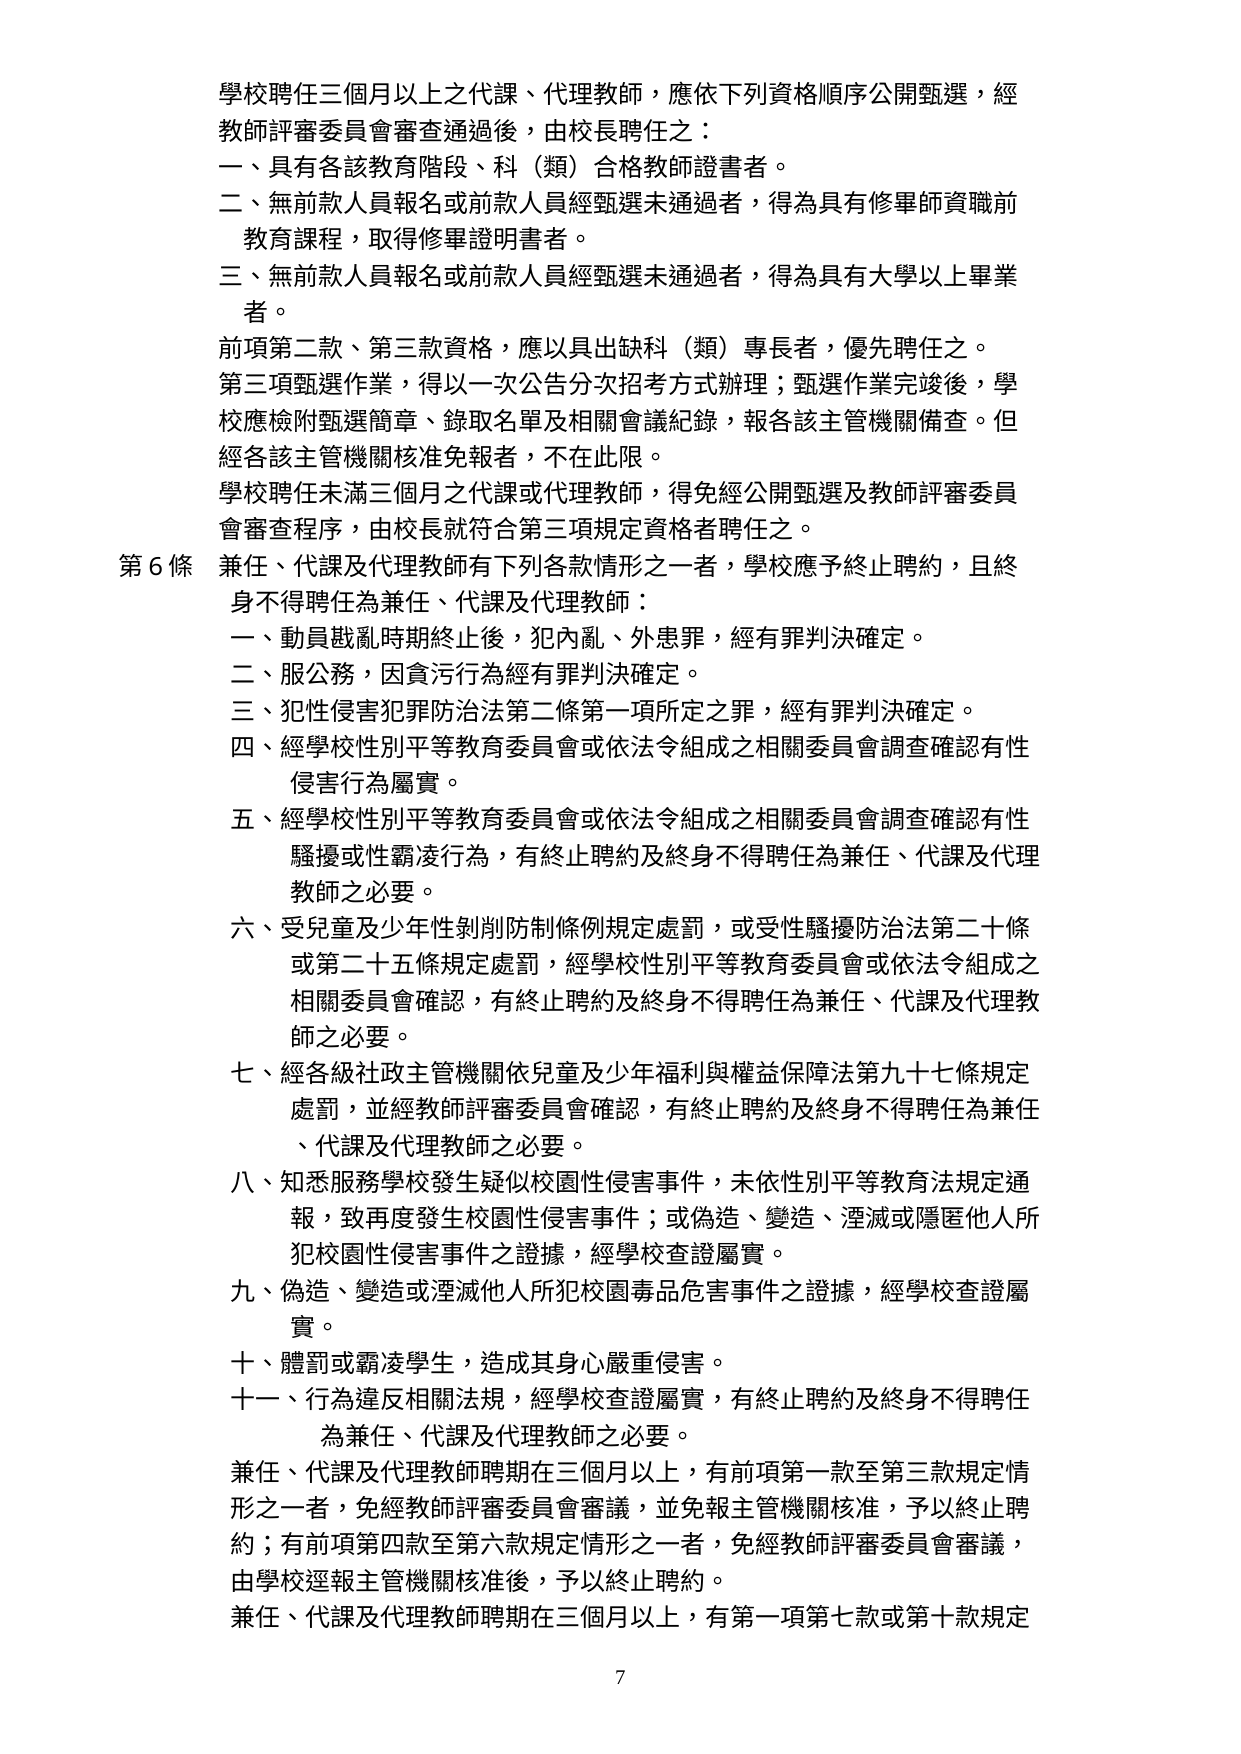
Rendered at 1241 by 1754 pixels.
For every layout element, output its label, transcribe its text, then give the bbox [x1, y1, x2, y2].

text 第6條 兼任、代課及代理教師有下列各款情形之一者，學校應予終止聘約，且終 身不得聘任為兼任、代課及代理教師： 一、動員戡亂時期終止後，犯內亂、外患罪，經有罪判決確定。 二、服公務，因貪污行為經有罪判決確定。 三、犯性侵害犯罪防治法第二條第一項所定之罪，經有罪判決確定。 四、經學校性別平等教育委員會或依法令組成之相關委員會調查確認有性 侵害行為屬實。 五、經學校性別平等教育委員會或依法令組成之相關委員會調查確認有性 騷擾或性霸凌行為，有終止聘約及終身不得聘任為兼任、代課及代理 教師之必要。 六、受兒童及少年性剝削防制條例規定處罰，或受性騷擾防治法第二十條 或第二十五條規定處罰，經學校性別平等教育委員會或依法令組成之 相關委員會確認，有終止聘約及終身不得聘任為兼任、代課及代理教 師之必要。 七、經各級社政主管機關依兒童及少年福利與權益保障法第九十七條規定 處罰，並經教師評審委員會確認，有終止聘約及終身不得聘任為兼任 、代課及代理教師之必要。 八、知悉服務學校發生疑似校園性侵害事件，未依性別平等教育法規定通 報，致再度發生校園性侵害事件；或偽造、變造、湮滅或隱匿他人所 犯校園性侵害事件之證據，經學校查證屬實。 九、偽造、變造或湮滅他人所犯校園毒品危害事件之證據，經學校查證屬 實。 十、體罰或霸凌學生，造成其身心嚴重侵害。 十一、行為違反相關法規，經學校查證屬實，有終止聘約及終身不得聘任 為兼任、代課及代理教師之必要。 兼任、代課及代理教師聘期在三個月以上，有前項第一款至第三款規定情 形之一者，免經教師評審委員會審議，並免報主管機關核准，予以終止聘 約；有前項第四款至第六款規定情形之一者，免經教師評審委員會審議， 由學校逕報主管機關核准後，予以終止聘約。 兼任、代課及代理教師聘期在三個月以上，有第一項第七款或第十款規定 [118, 546, 1122, 1634]
text 學校聘任三個月以上之代課、代理教師，應依下列資格順序公開甄選，經 教師評審委員會審查通過後，由校長聘任之： 一、具有各該教育階段、科（類）合格教師證書者。 二、無前款人員報名或前款人員經甄選未通過者，得為具有修畢師資職前 教育課程，取得修畢證明書者。 三、無前款人員報名或前款人員經甄選未通過者，得為具有大學以上畢業 者。 前項第二款、第三款資格，應以具出缺科（類）專長者，優先聘任之。 第三項甄選作業，得以一次公告分次招考方式辦理；甄選作業完竣後，學 校應檢附甄選簡章、錄取名單及相關會議紀錄，報各該主管機關備查。但 經各該主管機關核准免報者，不在此限。 學校聘任未滿三個月之代課或代理教師，得免經公開甄選及教師評審委員 會審查程序，由校長就符合第三項規定資格者聘任之。 [118, 75, 1122, 546]
